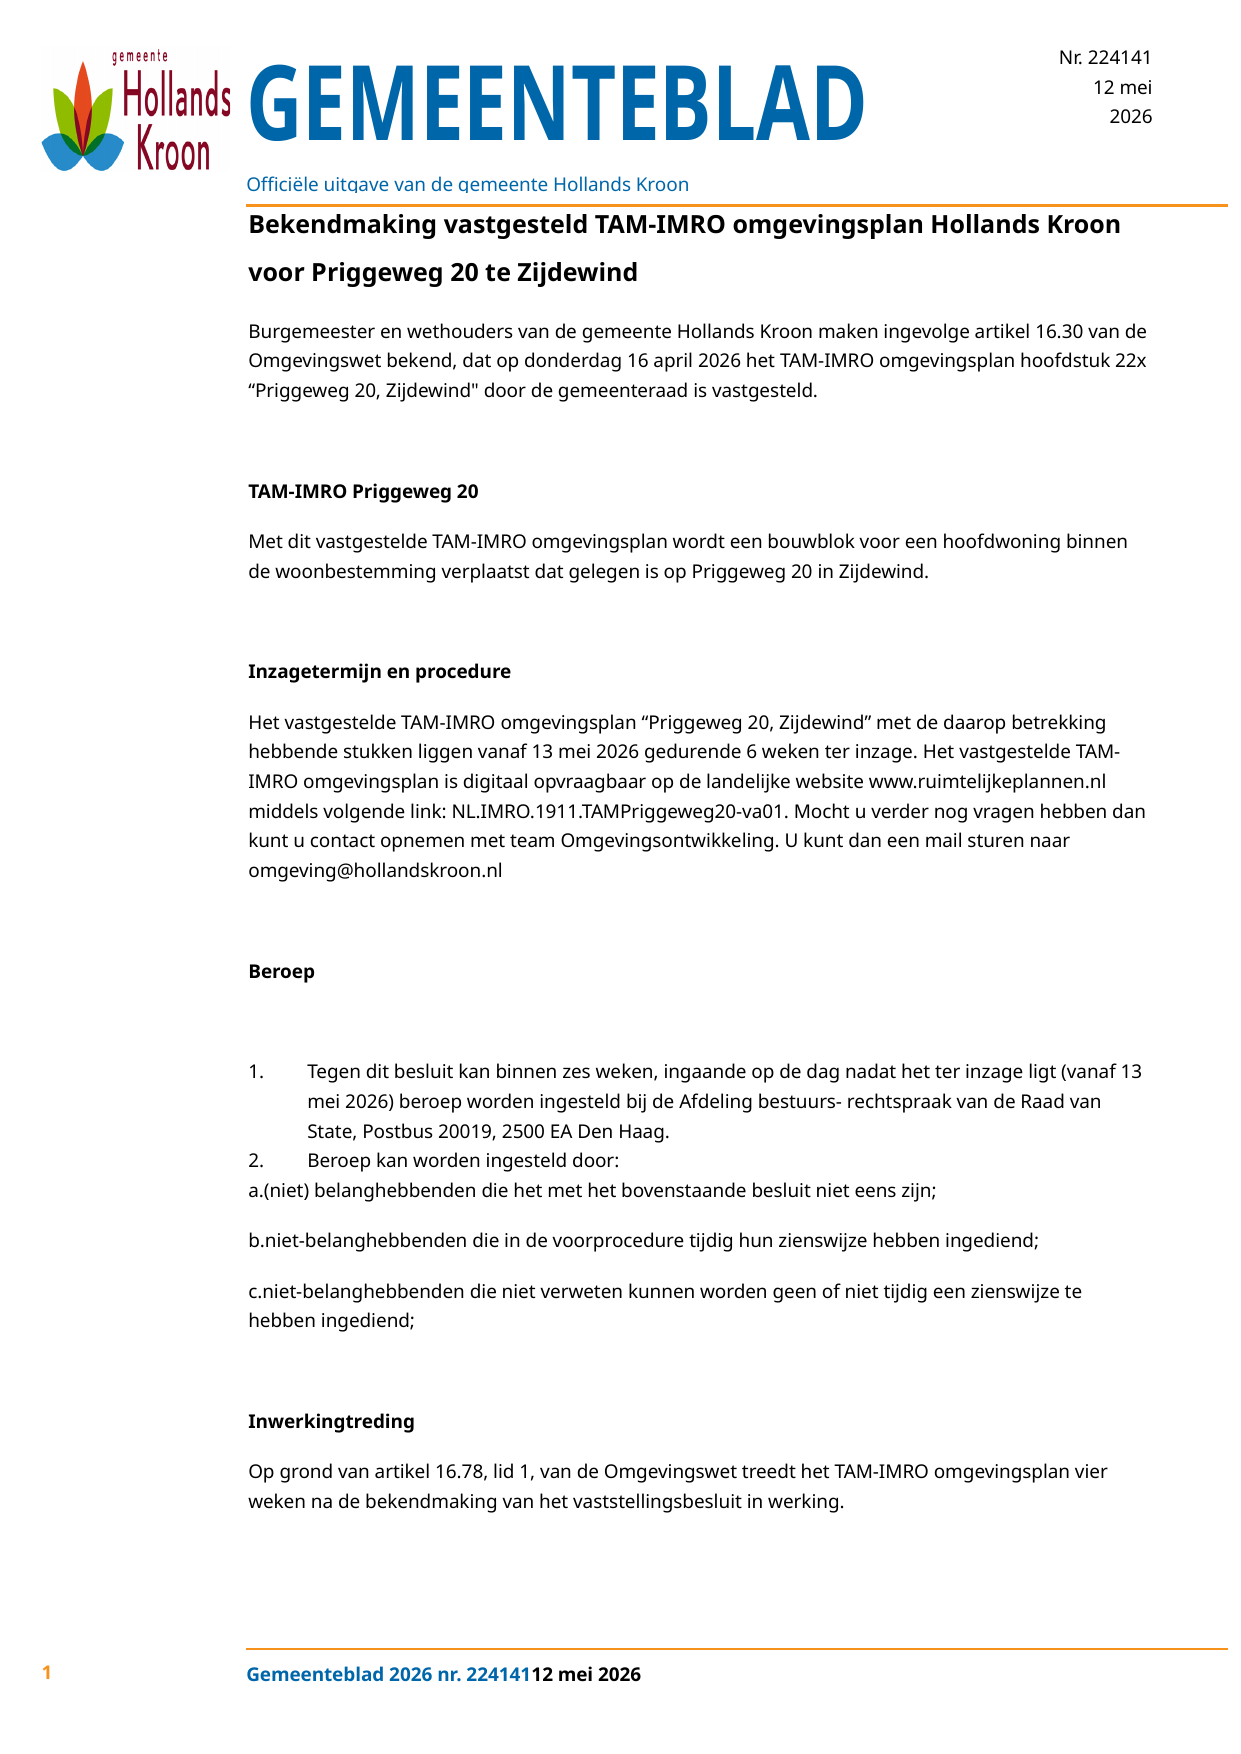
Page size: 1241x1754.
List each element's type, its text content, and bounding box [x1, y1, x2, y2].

text Inzagetermijn en procedure [248, 659, 1152, 684]
text a.(niet) belanghebbenden die het met het bovenstaande besluit niet eens zijn; [248, 1177, 1152, 1203]
picture [41, 47, 231, 172]
text Bekendmaking vastgesteld TAM-IMRO omgevingsplan Hollands Kroon voor Priggeweg 20 te Zijdewind [248, 207, 1152, 288]
text b.niet-belanghebbenden die in de voorprocedure tijdig hun zienswijze hebben ingediend; [248, 1227, 1152, 1253]
text Het vastgestelde TAM-IMRO omgevingsplan “Priggeweg 20, Zijdewind” met de daarop betrekking hebbende stukken liggen vanaf 13 mei 2026 gedurende 6 weken ter inzage. Het vastgestelde TAM-IMRO omgevingsplan is digitaal opvraagbaar op de landelijke website www.ruimtelijkeplannen.nl middels volgende link: NL.IMRO.1911.TAMPriggeweg20-va01. Mocht u verder nog vragen hebben dan kunt u contact opnemen met team Omgevingsontwikkeling. U kunt dan een mail sturen naar omgeving@hollandskroon.nl [248, 709, 1152, 883]
text Met dit vastgestelde TAM-IMRO omgevingsplan wordt een bouwblok voor een hoofdwoning binnen de woonbestemming verplaatst dat gelegen is op Priggeweg 20 in Zijdewind. [248, 528, 1152, 584]
text TAM-IMRO Priggeweg 20 [248, 478, 1152, 504]
text Op grond van artikel 16.78, lid 1, van de Omgevingswet treedt het TAM-IMRO omgevingsplan vier weken na de bekendmaking van het vaststellingsbesluit in werking. [248, 1459, 1152, 1514]
list Tegen dit besluit kan binnen zes weken, ingaande op de dag nadat het ter inzage ligt (vanaf 13 mei 2026) beroep worden ingesteld bij de Afdeling bestuurs- rechtspraak van de Raad van State, Postbus 20019, 2500 EA Den Haag. [248, 1059, 1152, 1144]
text Burgemeester en wethouders van de gemeente Hollands Kroon maken ingevolge artikel 16.30 van de Omgevingswet bekend, dat op donderdag 16 april 2026 het TAM-IMRO omgevingsplan hoofdstuk 22x “Priggeweg 20, Zijdewind" door de gemeenteraad is vastgesteld. [248, 318, 1152, 403]
list Beroep kan worden ingesteld door: [248, 1147, 1152, 1173]
text c.niet-belanghebbenden die niet verweten kunnen worden geen of niet tijdig een zienswijze te hebben ingediend; [248, 1278, 1152, 1333]
text Beroep [248, 958, 1152, 984]
text Inwerkingtreding [248, 1408, 1152, 1434]
